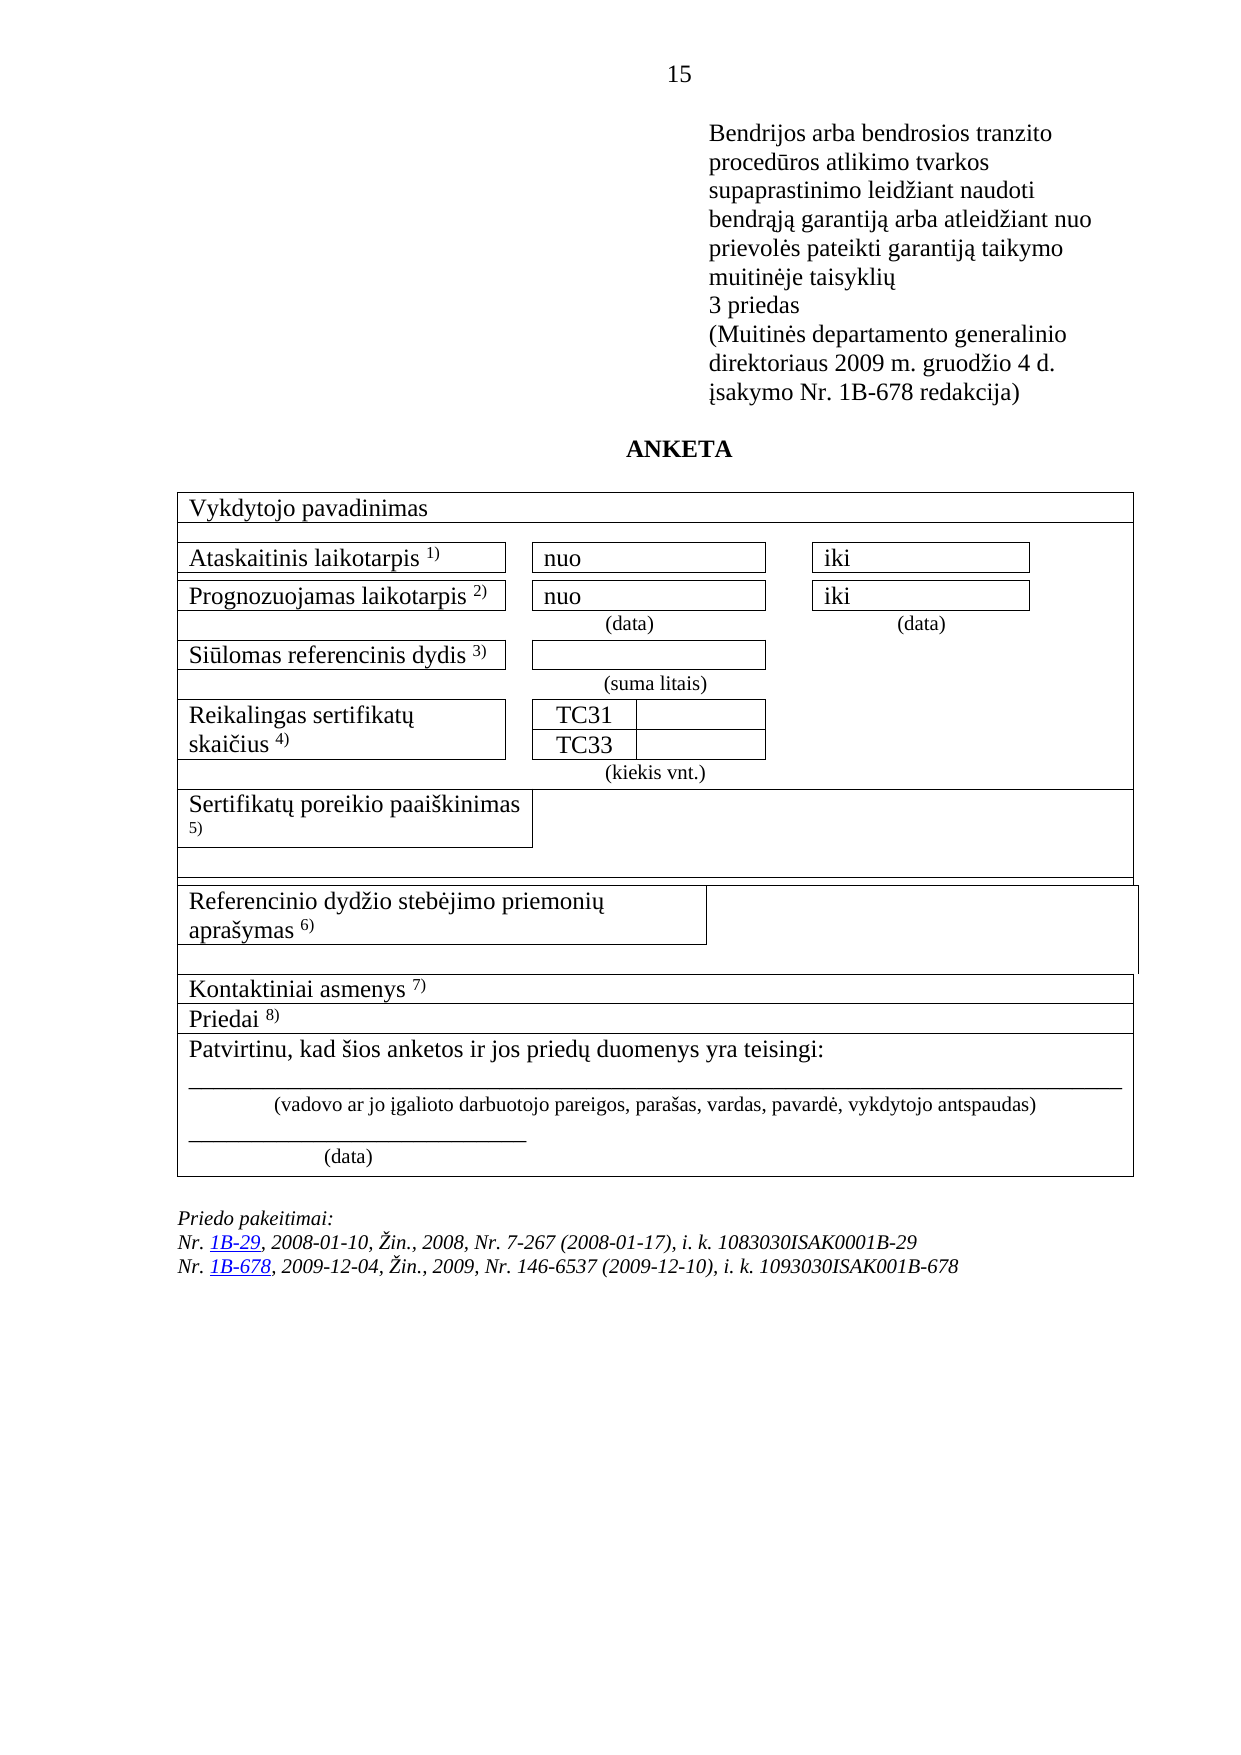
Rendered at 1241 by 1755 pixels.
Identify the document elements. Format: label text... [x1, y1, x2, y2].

table_cell [506, 542, 532, 572]
table_cell Priedai 8) [178, 1004, 1133, 1033]
table_cell [533, 790, 1133, 847]
table_cell [1134, 1033, 1138, 1176]
text Priedo pakeitimai: [177, 1206, 1181, 1230]
table_cell Prognozuojamas laikotarpis 2) [178, 581, 505, 610]
table_cell Ataskaitinis laikotarpis 1) [178, 543, 505, 572]
table_cell Sertifikatų poreikio paaiškinimas 5) [178, 790, 532, 847]
table_cell [1030, 580, 1133, 610]
table_cell [766, 640, 1133, 669]
table_cell iki [813, 543, 1029, 572]
table_header Vykdytojo pavadinimas [178, 493, 1133, 522]
text procedūros atlikimo tvarkos [177, 147, 1181, 176]
table_cell [766, 542, 812, 572]
table_cell (kiekis vnt.) [178, 759, 1133, 788]
table_cell [1134, 542, 1138, 572]
text ANKETA [177, 434, 1181, 463]
table_cell (suma litais) [178, 669, 1133, 699]
table_cell nuo [533, 543, 765, 572]
table_cell Patvirtinu, kad šios anketos ir jos priedų duomenys yra teisingi: _ (vadovo ar jo įgalioto darbuotojo pareigos, parašas, vardas, pavardė, vykdytojo antspaudas) ___________________________ (data) [178, 1034, 1133, 1176]
text (Muitinės departamento generalinio [177, 319, 1181, 348]
table_cell (data) (data) [178, 610, 1133, 639]
table_cell nuo [533, 581, 765, 610]
table_cell [1134, 974, 1138, 1003]
table_cell [1134, 847, 1138, 877]
table_cell [178, 878, 1133, 885]
table_header [1134, 492, 1138, 522]
text Bendrijos arba bendrosios tranzito [709, 118, 1181, 147]
table_cell [1134, 789, 1138, 847]
table_cell [178, 944, 1138, 973]
table_cell [506, 640, 532, 669]
table_cell [178, 847, 1133, 877]
table_cell [1134, 640, 1138, 669]
table_cell [1134, 729, 1138, 759]
table_cell [178, 523, 1133, 542]
text Nr. 1B-29, 2008-01-10, Žin., 2008, Nr. 7-267 (2008-01-17), i. k. 1083030ISAK0001B-29 [177, 1230, 1181, 1254]
table_cell [178, 572, 1133, 580]
table_cell [506, 699, 532, 729]
table_cell [707, 886, 1138, 944]
text direktoriaus 2009 m. gruodžio 4 d. [177, 348, 1181, 377]
table_cell [1134, 1003, 1138, 1033]
table_cell [766, 580, 812, 610]
table_cell [506, 729, 532, 759]
table_cell Reikalingas sertifikatų skaičius 4) [178, 700, 505, 759]
table_cell [766, 729, 1133, 759]
table_cell [1134, 699, 1138, 729]
text įsakymo Nr. 1B-678 redakcija) [177, 377, 1181, 406]
text muitinėje taisyklių [177, 262, 1181, 291]
table_cell [1134, 759, 1138, 788]
table_cell [1134, 610, 1138, 639]
text supaprastinimo leidžiant naudoti [177, 176, 1181, 204]
table_cell TC31 [533, 700, 636, 729]
table_cell TC33 [533, 730, 636, 759]
text 3 priedas [177, 291, 1181, 319]
table_cell [637, 700, 765, 729]
table_cell [637, 730, 765, 759]
table_cell [1134, 522, 1138, 542]
table_cell Referencinio dydžio stebėjimo priemonių aprašymas 6) [178, 886, 706, 944]
table_cell iki [813, 581, 1029, 610]
table_cell [533, 641, 765, 669]
text Nr. 1B-678, 2009-12-04, Žin., 2009, Nr. 146-6537 (2009-12-10), i. k. 1093030ISAK001B-678 [177, 1254, 1181, 1278]
table_cell [1134, 580, 1138, 610]
table_cell Siūlomas referencinis dydis 3) [178, 641, 505, 669]
table_cell [766, 699, 1133, 729]
table_cell [506, 580, 532, 610]
text bendrąją garantiją arba atleidžiant nuo [177, 204, 1181, 233]
table_cell [1134, 669, 1138, 699]
text prievolės pateikti garantiją taikymo [177, 233, 1181, 262]
table_cell Kontaktiniai asmenys 7) [178, 975, 1133, 1003]
table_cell [1030, 542, 1133, 572]
